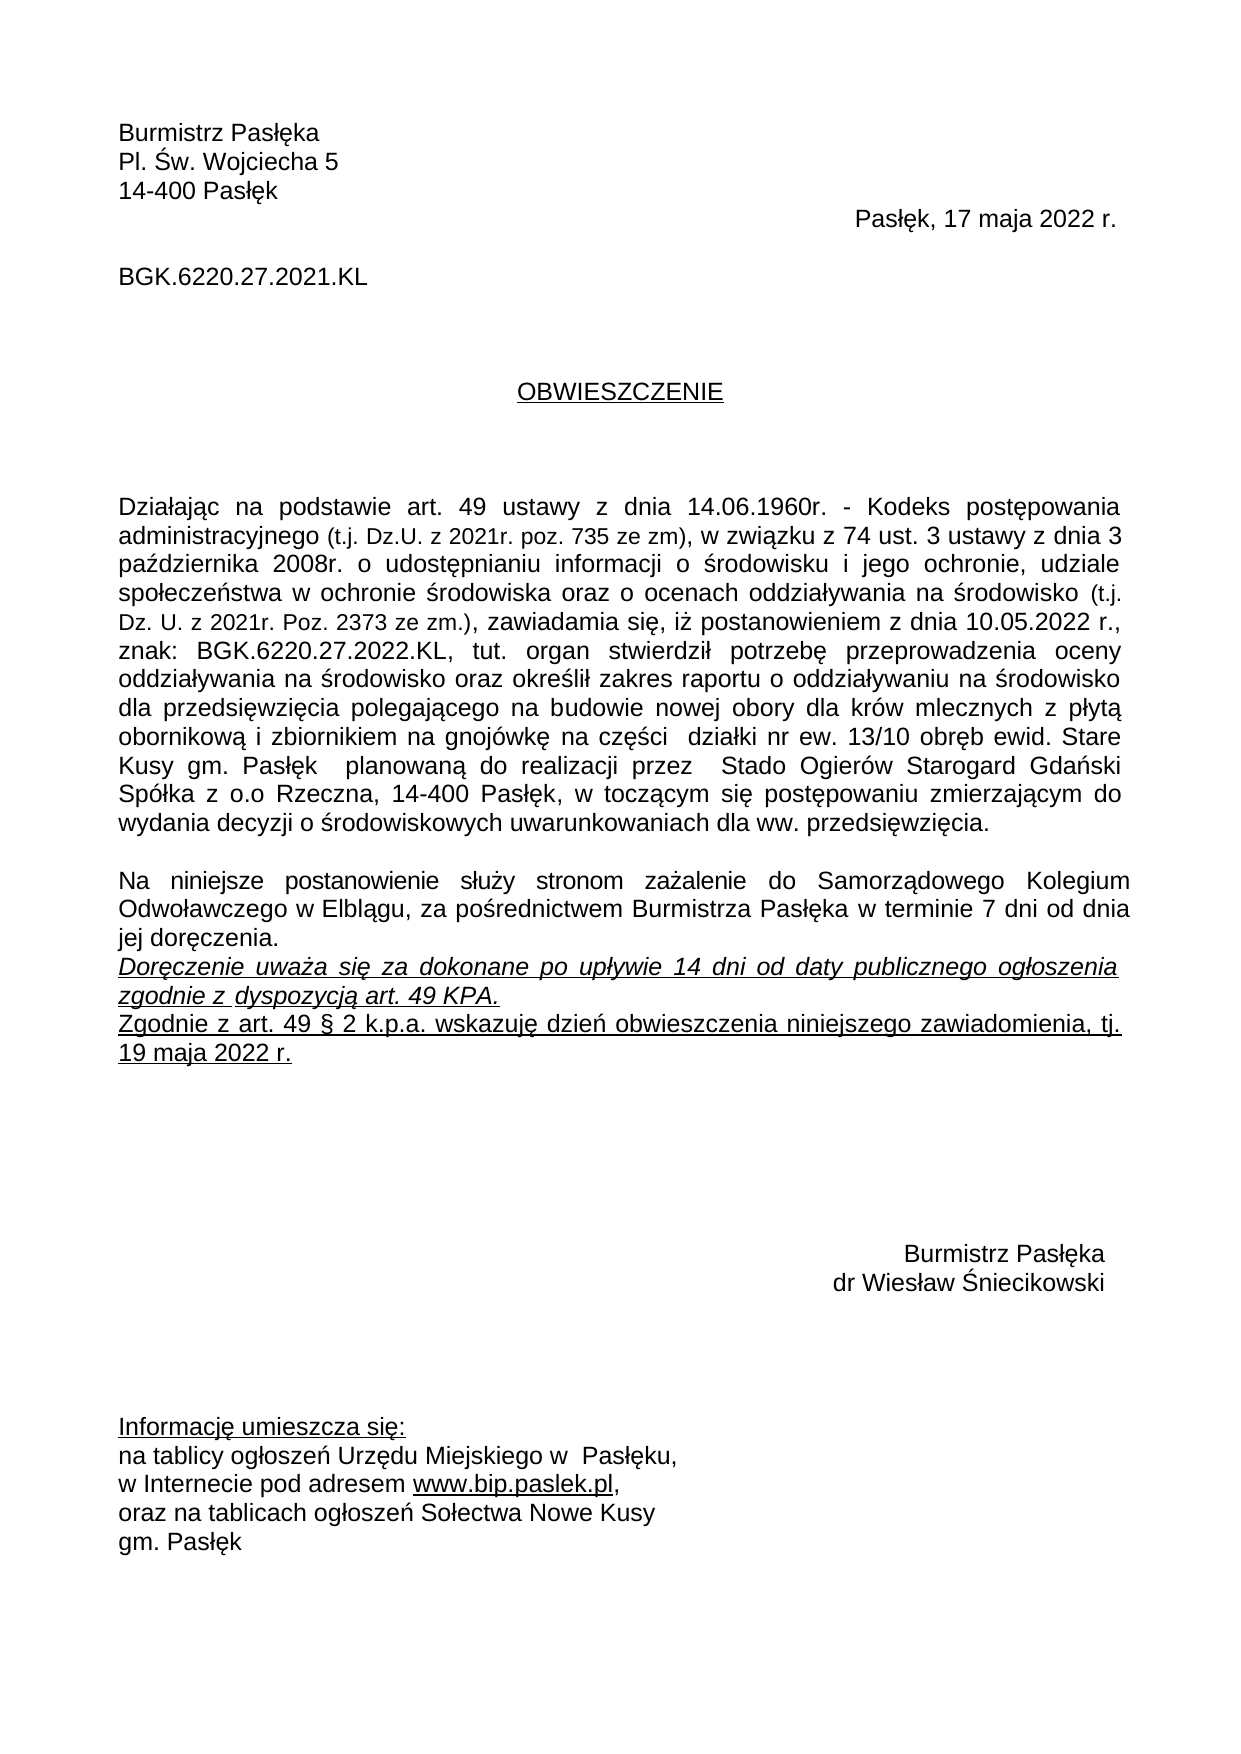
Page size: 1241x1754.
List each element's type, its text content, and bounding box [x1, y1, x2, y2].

subtitle OBWIESZCZENIE [118, 377, 1122, 406]
text na tablicy ogłoszeń Urzędu Miejskiego w Pasłęku, [118, 1441, 1122, 1469]
text Pl. Św. Wojciecha 5 [118, 147, 1122, 176]
text Działając na podstawie art. 49 ustawy z dnia 14.06.1960r. - Kodeks postępowania administracyjnego (t.j. Dz.U. z 2021r. poz. 735 ze zm), w związku z 74 ust. 3 ustawy z dnia 3 października 2008r. o udostępnianiu informacji o środowisku i jego ochronie, udziale społeczeństwa w ochronie środowiska oraz o ocenach oddziaływania na środowisko (t.j. Dz. U. z 2021r. Poz. 2373 ze zm.), zawiadamia się, iż postanowieniem z dnia 10.05.2022 r., znak: BGK.6220.27.2022.KL, tut. organ stwierdził potrzebę przeprowadzenia oceny oddziaływania na środowisko oraz określił zakres raportu o oddziaływaniu na środowisko dla przedsięwzięcia polegającego na budowie nowej obory dla krów mlecznych z płytą obornikową i zbiornikiem na gnojówkę na części działki nr ew. 13/10 obręb ewid. Stare Kusy gm. Pasłęk planowaną do realizacji przez Stado Ogierów Starogard Gdański Spółka z o.o Rzeczna, 14-400 Pasłęk, w toczącym się postępowaniu zmierzającym do wydania decyzji o środowiskowych uwarunkowaniach dla ww. przedsięwzięcia. [118, 492, 1122, 837]
text Doręczenie uważa się za dokonane po upływie 14 dni od daty publicznego ogłoszenia zgodnie z dyspozycją art. 49 KPA. [118, 952, 1122, 1009]
text Zgodnie z art. 49 § 2 k.p.a. wskazuję dzień obwieszczenia niniejszego zawiadomienia, tj. [118, 1009, 1122, 1034]
text gm. Pasłęk [118, 1527, 1122, 1556]
text BGK.6220.27.2021.KL [118, 262, 1122, 291]
text Burmistrz Pasłęka [118, 118, 1122, 147]
text Informację umieszcza się: [118, 1412, 1122, 1441]
text Na niniejsze postanowienie służy stronom zażalenie do Samorządowego Kolegium Odwoławczego w Elblągu, za pośrednictwem Burmistrza Pasłęka w terminie 7 dni od dnia jej doręczenia. [118, 866, 1131, 952]
text Burmistrz Pasłęka [118, 1211, 1112, 1268]
text oraz na tablicach ogłoszeń Sołectwa Nowe Kusy [118, 1498, 1122, 1527]
text w Internecie pod adresem www.bip.paslek.pl, [118, 1469, 1122, 1498]
text 14-400 Pasłęk [118, 176, 1122, 204]
text 19 maja 2022 r. [118, 1036, 1122, 1067]
text Pasłęk, 17 maja 2022 r. [118, 204, 1122, 233]
text dr Wiesław Śniecikowski [118, 1268, 1112, 1354]
